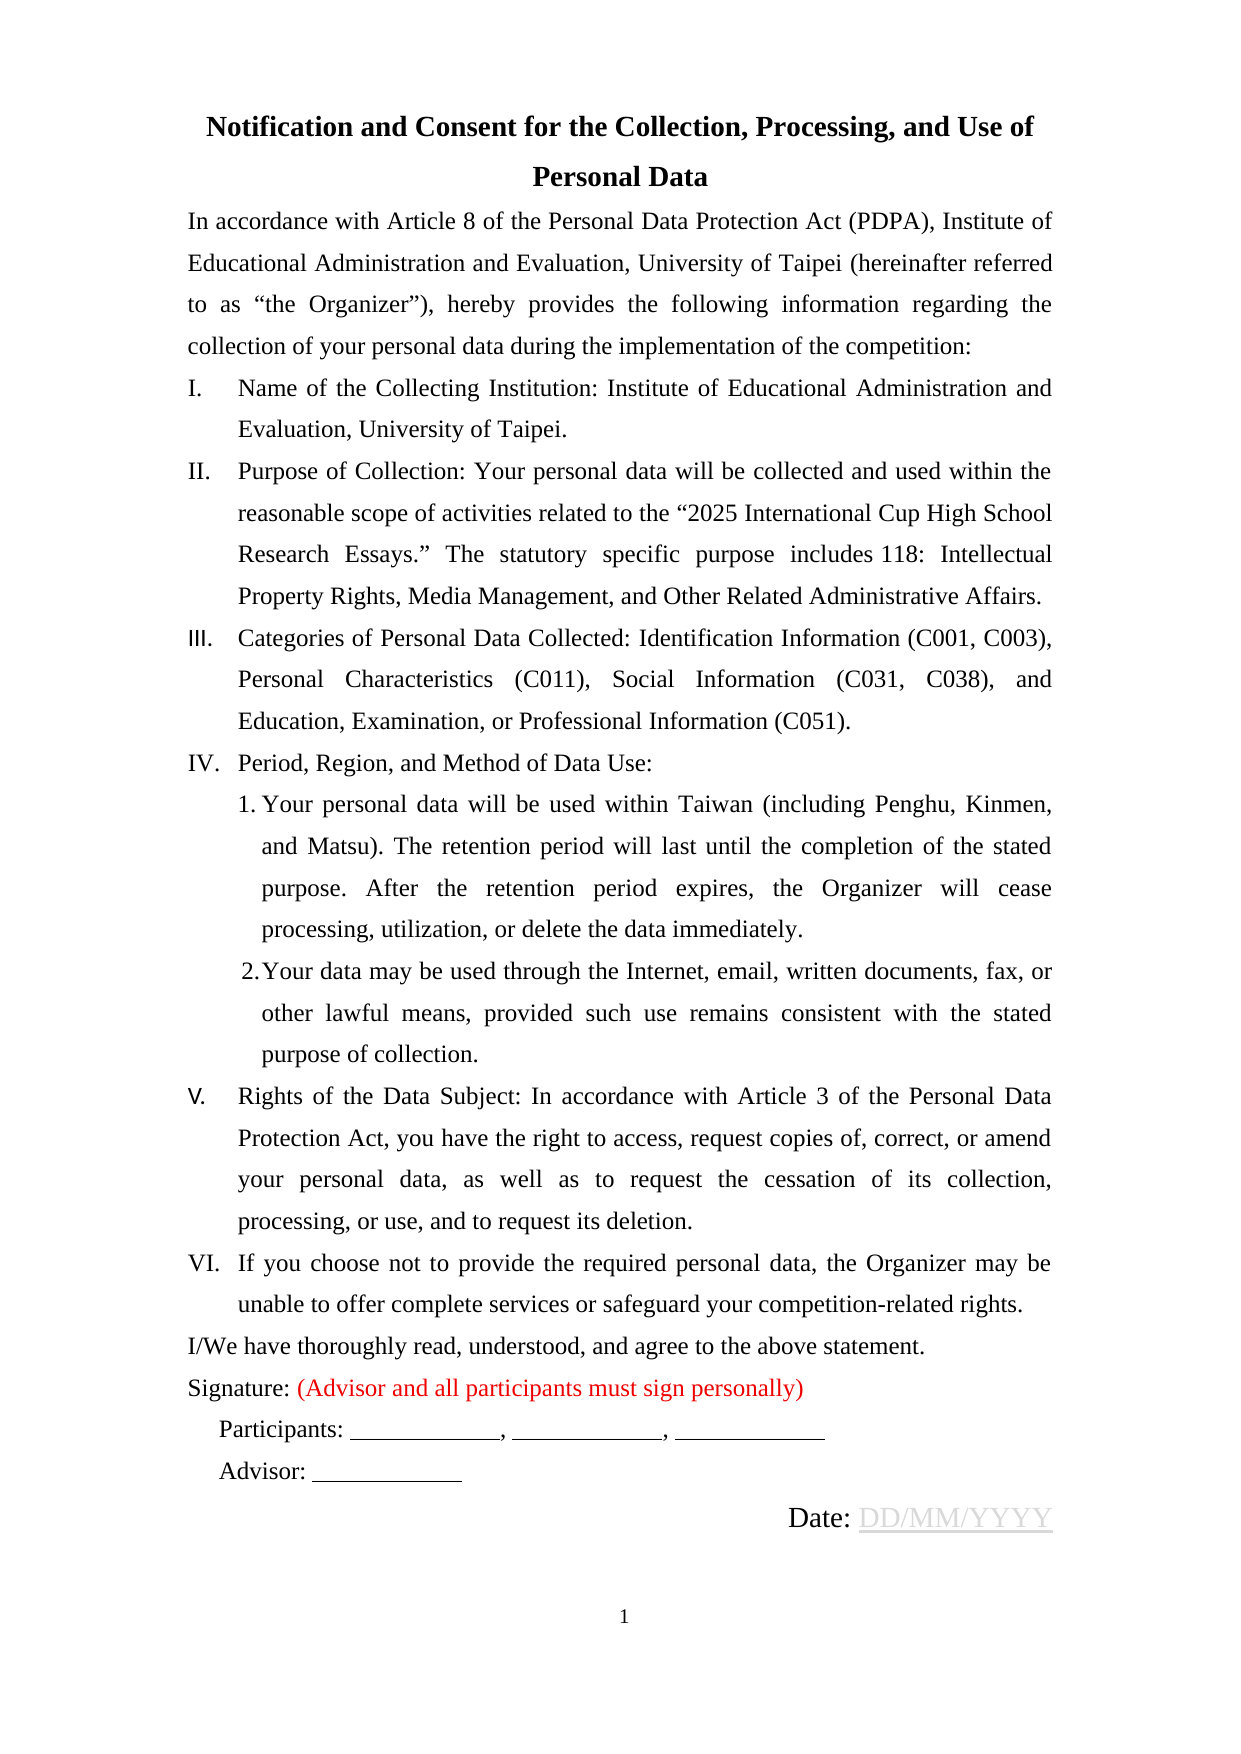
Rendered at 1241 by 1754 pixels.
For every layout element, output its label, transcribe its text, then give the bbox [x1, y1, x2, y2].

list Purpose of Collection: Your personal data will be collected and used within the reasonable scope of activities related to the “2025 International Cup High School Research Essays.” The statutory specific purpose includes 118: Intellectual Property Rights, Media Management, and Other Related Administrative Affairs. [188, 446, 1053, 613]
subtitle Date: DD/MM/YYYY [187, 1488, 1053, 1538]
subtitle In accordance with Article 8 of the Personal Data Protection Act (PDPA), Institute of Educational Administration and Evaluation, University of Taipei (hereinafter referred to as “the Organizer”), hereby provides the following information regarding the collection of your personal data during the implementation of the competition: [187, 196, 1053, 363]
list Categories of Personal Data Collected: Identification Information (C001, C003), Personal Characteristics (C011), Social Information (C031, C038), and Education, Examination, or Professional Information (C051). [188, 613, 1053, 738]
list Name of the Collecting Institution: Institute of Educational Administration and Evaluation, University of Taipei. [188, 363, 1053, 446]
subtitle Notification and Consent for the Collection, Processing, and Use of Personal Data [187, 96, 1053, 196]
list Rights of the Data Subject: In accordance with Article 3 of the Personal Data Protection Act, you have the right to access, request copies of, correct, or amend your personal data, as well as to request the cessation of its collection, processing, or use, and to request its deletion. [188, 1071, 1053, 1238]
subtitle I/We have thoroughly read, understood, and agree to the above statement. [187, 1321, 1053, 1363]
list Your data may be used through the Internet, email, written documents, fax, or other lawful means, provided such use remains consistent with the stated purpose of collection. [241, 946, 1053, 1071]
list Your personal data will be used within Taiwan (including Penghu, Kinmen, and Matsu). The retention period will last until the completion of the stated purpose. After the retention period expires, the Organizer will cease processing, utilization, or delete the data immediately. [237, 779, 1053, 946]
subtitle Participants: ＿＿＿＿＿＿, ＿＿＿＿＿＿, ＿＿＿＿＿＿ [187, 1404, 1053, 1446]
list If you choose not to provide the required personal data, the Organizer may be unable to offer complete services or safeguard your competition-related rights. [188, 1238, 1053, 1321]
list Period, Region, and Method of Data Use: [188, 738, 1053, 779]
subtitle Advisor: ＿＿＿＿＿＿ [187, 1446, 1053, 1488]
subtitle Signature: (Advisor and all participants must sign personally) [187, 1363, 1053, 1404]
